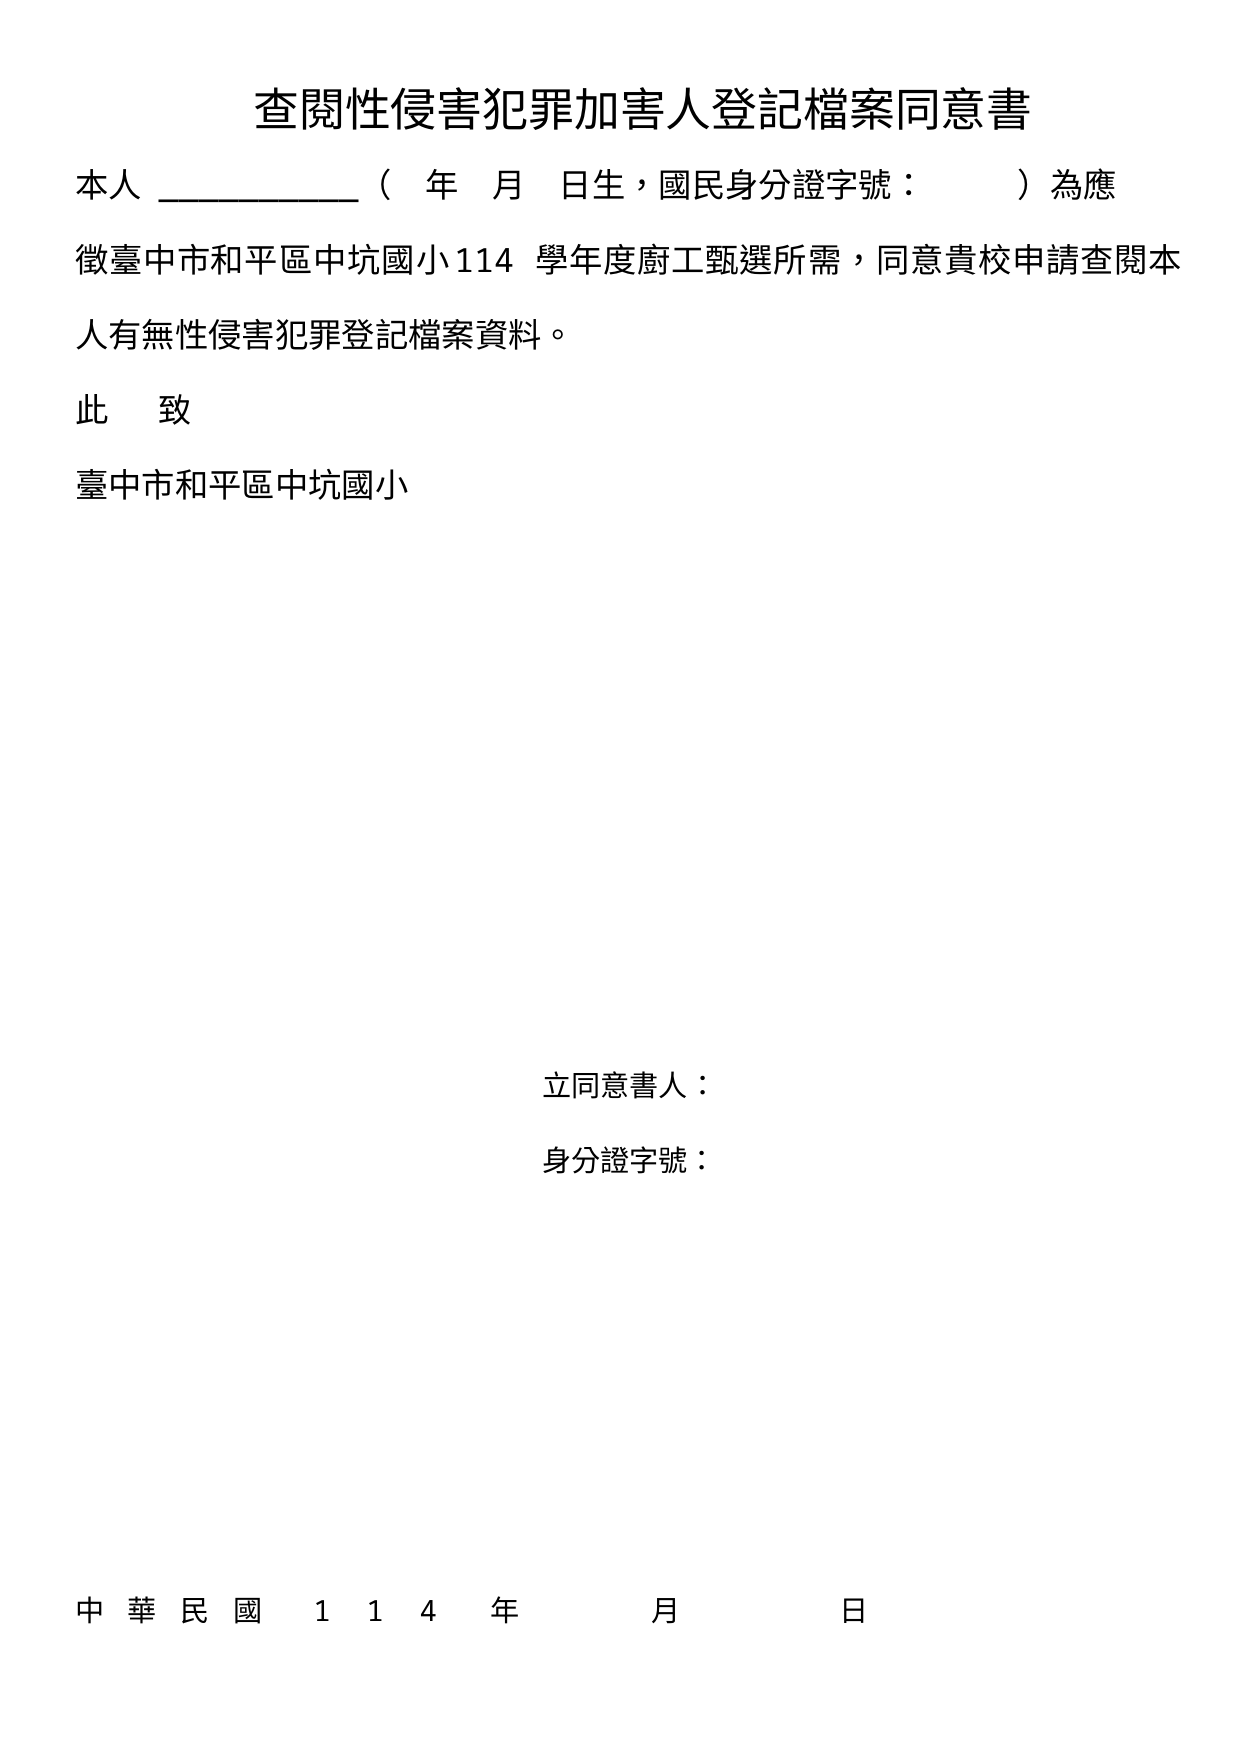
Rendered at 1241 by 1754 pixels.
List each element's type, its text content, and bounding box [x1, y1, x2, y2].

text 徵臺中市和平區中坑國小114 學年度廚工甄選所需，同意貴校申請查閱本人有無性侵害犯罪登記檔案資料。 [75, 212, 1183, 362]
text 本人 __________（ 年 月 日生，國民身分證字號： ）為應 [75, 164, 1211, 206]
text 中 華 民 國 1 1 4 年 月 日 [75, 1592, 1211, 1629]
text 臺中市和平區中坑國小 [75, 464, 1211, 506]
text 立同意書人：身分證字號： [542, 1036, 717, 1186]
text 此 致 [75, 389, 1211, 431]
text 查閱性侵害犯罪加害人登記檔案同意書 [253, 80, 1211, 138]
